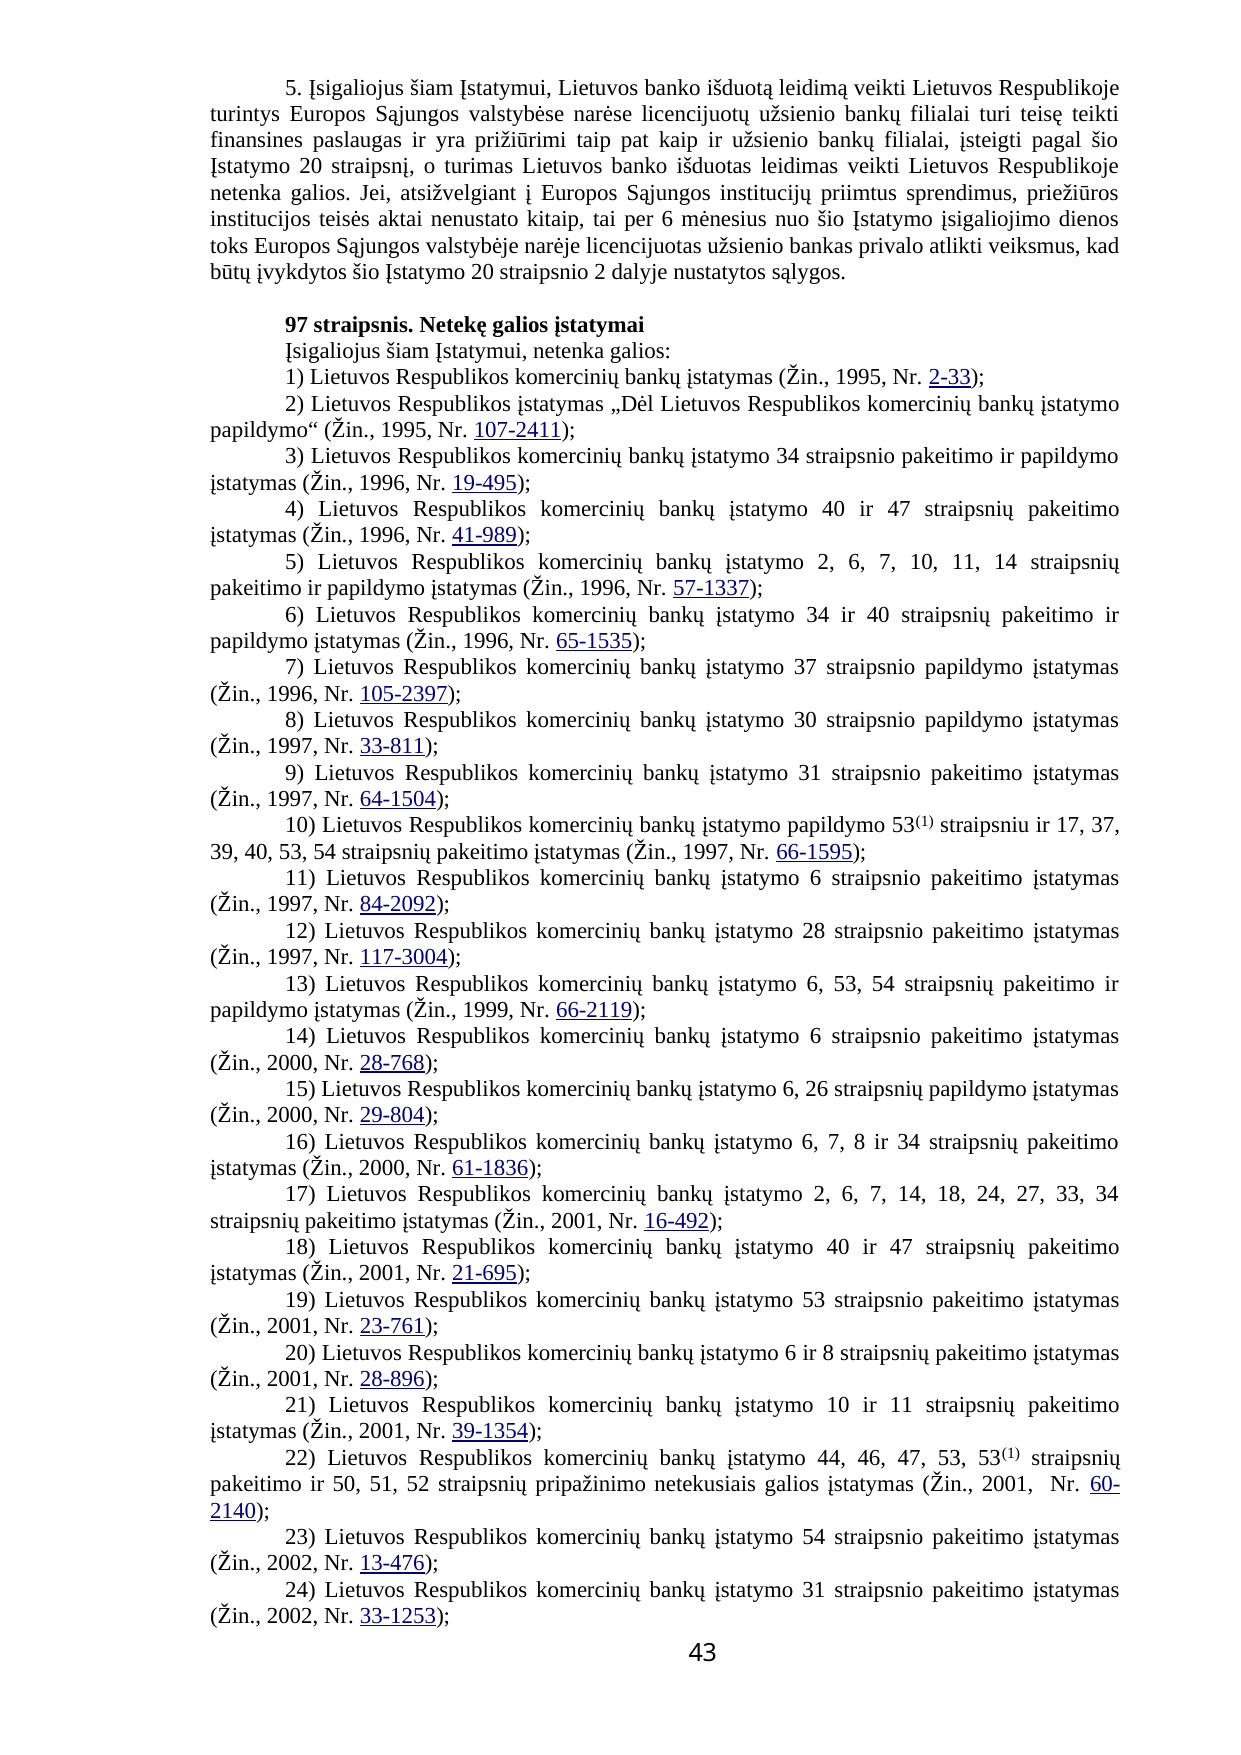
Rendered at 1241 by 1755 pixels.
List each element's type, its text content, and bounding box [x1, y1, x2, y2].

text 19) Lietuvos Respublikos komercinių bankų įstatymo 53 straipsnio pakeitimo įstatymas (Žin., 2001, Nr. 23-761); [210, 1286, 1120, 1338]
text 18) Lietuvos Respublikos komercinių bankų įstatymo 40 ir 47 straipsnių pakeitimo įstatymas (Žin., 2001, Nr. 21-695); [210, 1233, 1120, 1286]
text Įsigaliojus šiam Įstatymui, netenka galios: [210, 337, 1120, 363]
text 5) Lietuvos Respublikos komercinių bankų įstatymo 2, 6, 7, 10, 11, 14 straipsnių pakeitimo ir papildymo įstatymas (Žin., 1996, Nr. 57-1337); [210, 548, 1120, 601]
text 5. Įsigaliojus šiam Įstatymui, Lietuvos banko išduotą leidimą veikti Lietuvos Respublikoje turintys Europos Sąjungos valstybėse narėse licencijuotų užsienio bankų filialai turi teisę teikti finansines paslaugas ir yra prižiūrimi taip pat kaip ir užsienio bankų filialai, įsteigti pagal šio Įstatymo 20 straipsnį, o turimas Lietuvos banko išduotas leidimas veikti Lietuvos Respublikoje netenka galios. Jei, atsižvelgiant į Europos Sąjungos institucijų priimtus sprendimus, priežiūros institucijos teisės aktai nenustato kitaip, tai per 6 mėnesius nuo šio Įstatymo įsigaliojimo dienos toks Europos Sąjungos valstybėje narėje licencijuotas užsienio bankas privalo atlikti veiksmus, kad būtų įvykdytos šio Įstatymo 20 straipsnio 2 dalyje nustatytos sąlygos. [210, 73, 1120, 284]
text 13) Lietuvos Respublikos komercinių bankų įstatymo 6, 53, 54 straipsnių pakeitimo ir papildymo įstatymas (Žin., 1999, Nr. 66-2119); [210, 969, 1120, 1022]
text 15) Lietuvos Respublikos komercinių bankų įstatymo 6, 26 straipsnių papildymo įstatymas (Žin., 2000, Nr. 29-804); [210, 1075, 1120, 1128]
text 12) Lietuvos Respublikos komercinių bankų įstatymo 28 straipsnio pakeitimo įstatymas (Žin., 1997, Nr. 117-3004); [210, 917, 1120, 969]
text 22) Lietuvos Respublikos komercinių bankų įstatymo 44, 46, 47, 53, 53(1) straipsnių pakeitimo ir 50, 51, 52 straipsnių pripažinimo netekusiais galios įstatymas (Žin., 2001, Nr. 60-2140); [210, 1444, 1120, 1523]
text 1) Lietuvos Respublikos komercinių bankų įstatymas (Žin., 1995, Nr. 2-33); [210, 363, 1120, 390]
text 17) Lietuvos Respublikos komercinių bankų įstatymo 2, 6, 7, 14, 18, 24, 27, 33, 34 straipsnių pakeitimo įstatymas (Žin., 2001, Nr. 16-492); [210, 1180, 1120, 1233]
text 97 straipsnis. Netekę galios įstatymai [210, 311, 1120, 337]
text 3) Lietuvos Respublikos komercinių bankų įstatymo 34 straipsnio pakeitimo ir papildymo įstatymas (Žin., 1996, Nr. 19-495); [210, 442, 1120, 495]
text 2) Lietuvos Respublikos įstatymas „Dėl Lietuvos Respublikos komercinių bankų įstatymo papildymo“ (Žin., 1995, Nr. 107-2411); [210, 390, 1120, 442]
text 4) Lietuvos Respublikos komercinių bankų įstatymo 40 ir 47 straipsnių pakeitimo įstatymas (Žin., 1996, Nr. 41-989); [210, 495, 1120, 548]
text 7) Lietuvos Respublikos komercinių bankų įstatymo 37 straipsnio papildymo įstatymas (Žin., 1996, Nr. 105-2397); [210, 653, 1120, 706]
text 23) Lietuvos Respublikos komercinių bankų įstatymo 54 straipsnio pakeitimo įstatymas (Žin., 2002, Nr. 13-476); [210, 1523, 1120, 1576]
text 14) Lietuvos Respublikos komercinių bankų įstatymo 6 straipsnio pakeitimo įstatymas (Žin., 2000, Nr. 28-768); [210, 1022, 1120, 1075]
text 21) Lietuvos Respublikos komercinių bankų įstatymo 10 ir 11 straipsnių pakeitimo įstatymas (Žin., 2001, Nr. 39-1354); [210, 1391, 1120, 1444]
text 11) Lietuvos Respublikos komercinių bankų įstatymo 6 straipsnio pakeitimo įstatymas (Žin., 1997, Nr. 84-2092); [210, 864, 1120, 917]
text 24) Lietuvos Respublikos komercinių bankų įstatymo 31 straipsnio pakeitimo įstatymas (Žin., 2002, Nr. 33-1253); [210, 1576, 1120, 1628]
text 20) Lietuvos Respublikos komercinių bankų įstatymo 6 ir 8 straipsnių pakeitimo įstatymas (Žin., 2001, Nr. 28-896); [210, 1338, 1120, 1391]
text 16) Lietuvos Respublikos komercinių bankų įstatymo 6, 7, 8 ir 34 straipsnių pakeitimo įstatymas (Žin., 2000, Nr. 61-1836); [210, 1128, 1120, 1180]
text 10) Lietuvos Respublikos komercinių bankų įstatymo papildymo 53(1) straipsniu ir 17, 37, 39, 40, 53, 54 straipsnių pakeitimo įstatymas (Žin., 1997, Nr. 66-1595); [210, 811, 1120, 864]
text 8) Lietuvos Respublikos komercinių bankų įstatymo 30 straipsnio papildymo įstatymas (Žin., 1997, Nr. 33-811); [210, 706, 1120, 759]
text 6) Lietuvos Respublikos komercinių bankų įstatymo 34 ir 40 straipsnių pakeitimo ir papildymo įstatymas (Žin., 1996, Nr. 65-1535); [210, 601, 1120, 653]
text 9) Lietuvos Respublikos komercinių bankų įstatymo 31 straipsnio pakeitimo įstatymas (Žin., 1997, Nr. 64-1504); [210, 759, 1120, 811]
